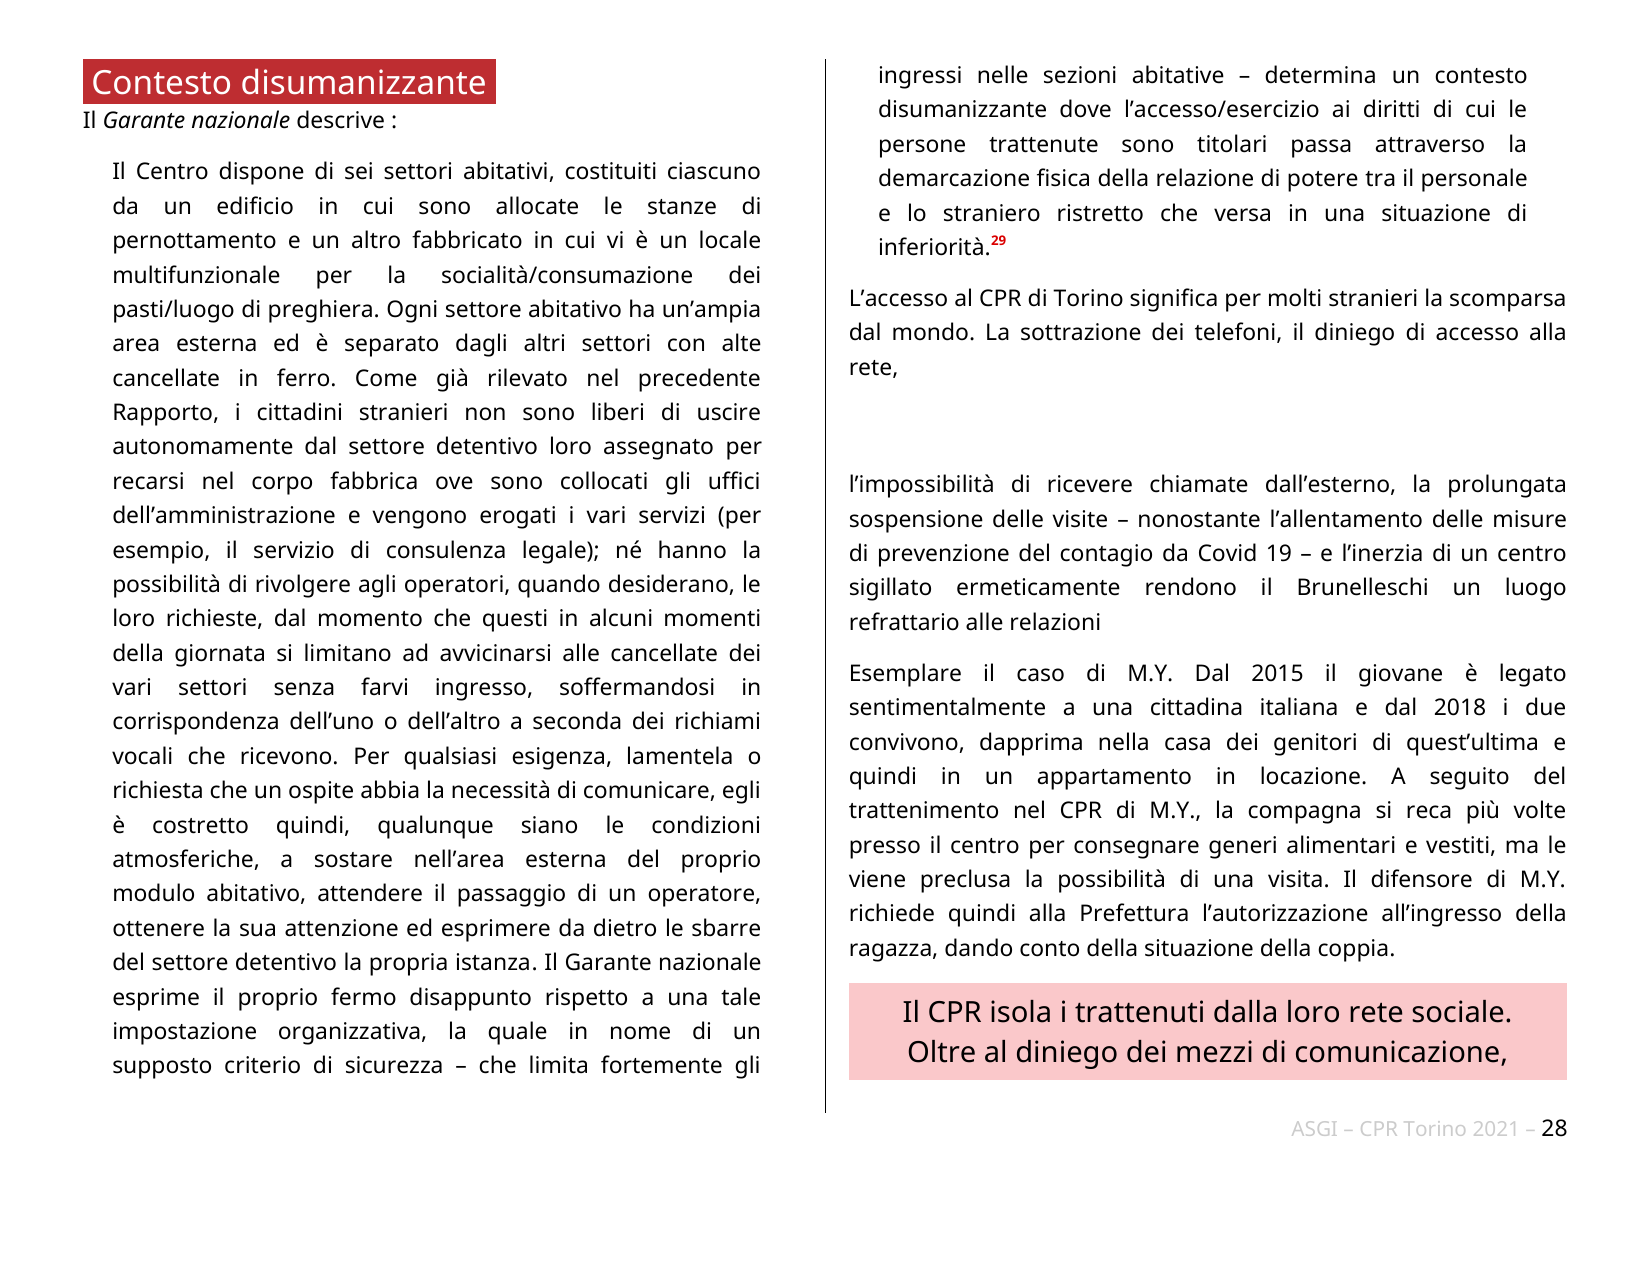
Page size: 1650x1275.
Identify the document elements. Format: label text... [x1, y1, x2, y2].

text l’impossibilità di ricevere chiamate dall’esterno, la prolungata sospensione delle visite – nonostante l’allentamento delle misure di prevenzione del contagio da Covid 19 – e l’inerzia di un centro sigillato ermeticamente rendono il Brunelleschi un luogo refrattario alle relazioni [848, 468, 1567, 637]
text L’accesso al CPR di Torino significa per molti stranieri la scomparsa dal mondo. La sottrazione dei telefoni, il diniego di accesso alla rete, [848, 282, 1567, 382]
text ingressi nelle sezioni abitative – determina un contesto disumanizzante dove l’accesso/esercizio ai diritti di cui le persone trattenute sono titolari passa attraverso la demarcazione fisica della relazione di potere tra il personale e lo straniero ristretto che versa in una situazione di inferiorità.29 [878, 59, 1528, 262]
text Esemplare il caso di M.Y. Dal 2015 il giovane è legato sentimentalmente a una cittadina italiana e dal 2018 i due convivono, dapprima nella casa dei genitori di quest’ultima e quindi in un appartamento in locazione. A seguito del trattenimento nel CPR di M.Y., la compagna si reca più volte presso il centro per consegnare generi alimentari e vestiti, ma le viene preclusa la possibilità di una visita. Il difensore di M.Y. richiede quindi alla Prefettura l’autorizzazione all’ingresso della ragazza, dando conto della situazione della coppia. [848, 657, 1567, 963]
subtitle Contesto disumanizzante. [496, 59, 801, 104]
text Il Centro dispone di sei settori abitativi, costituiti ciascuno da un edificio in cui sono allocate le stanze di pernottamento e un altro fabbricato in cui vi è un locale multifunzionale per la socialità/consumazione dei pasti/luogo di preghiera. Ogni settore abitativo ha un’ampia area esterna ed è separato dagli altri settori con alte cancellate in ferro. Come già rilevato nel precedente Rapporto, i cittadini stranieri non sono liberi di uscire autonomamente dal settore detentivo loro assegnato per recarsi nel corpo fabbrica ove sono collocati gli uffici dell’amministrazione e vengono erogati i vari servizi (per esempio, il servizio di consulenza legale); né hanno la possibilità di rivolgere agli operatori, quando desiderano, le loro richieste, dal momento che questi in alcuni momenti della giornata si limitano ad avvicinarsi alle cancellate dei vari settori senza farvi ingresso, soffermandosi in corrispondenza dell’uno o dell’altro a seconda dei richiami vocali che ricevono. Per qualsiasi esigenza, lamentela o richiesta che un ospite abbia la necessità di comunicare, egli è costretto quindi, qualunque siano le condizioni atmosferiche, a sostare nell’area esterna del proprio modulo abitativo, attendere il passaggio di un operatore, ottenere la sua attenzione ed esprimere da dietro le sbarre del settore detentivo la propria istanza. Il Garante nazionale esprime il proprio fermo disappunto rispetto a una tale impostazione organizzativa, la quale in nome di un supposto criterio di sicurezza – che limita fortemente gli [112, 155, 762, 1080]
table_header Il CPR isola i trattenuti dalla loro rete sociale. Oltre al diniego dei mezzi di comunicazione, [849, 983, 1567, 1080]
text Il Garante nazionale descrive : [83, 104, 762, 136]
